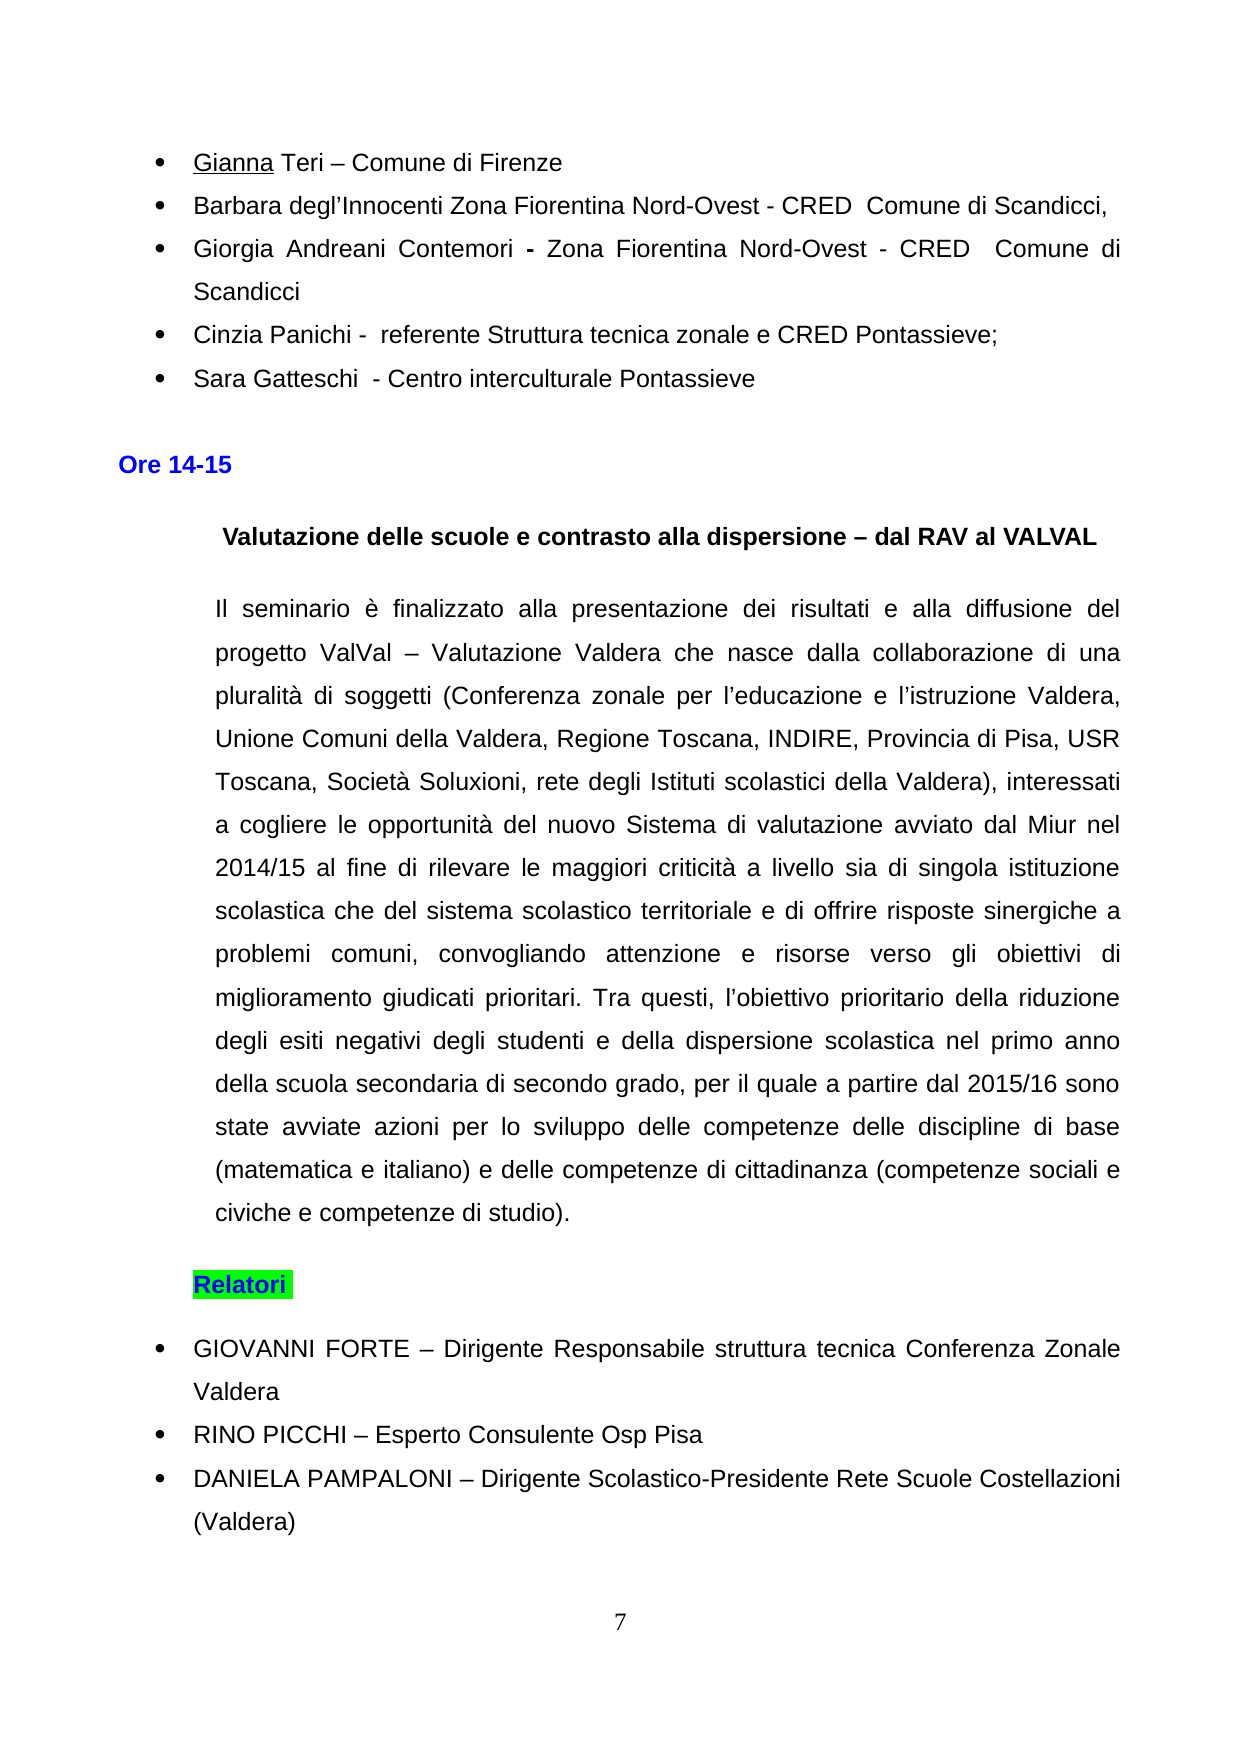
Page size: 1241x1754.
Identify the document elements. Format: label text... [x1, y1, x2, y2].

list Cinzia Panichi - referente Struttura tecnica zonale e CRED Pontassieve; [156, 320, 1122, 349]
list DANIELA PAMPALONI – Dirigente Scolastico-Presidente Rete Scuole Costellazioni (Valdera) [156, 1464, 1122, 1536]
list GIOVANNI FORTE – Dirigente Responsabile struttura tecnica Conferenza Zonale Valdera [156, 1334, 1122, 1406]
list Gianna Teri – Comune di Firenze [156, 148, 1122, 176]
list Barbara degl’Innocenti Zona Fiorentina Nord-Ovest - CRED Comune di Scandicci, [156, 191, 1122, 220]
list Giorgia Andreani Contemori - Zona Fiorentina Nord-Ovest - CRED Comune di Scandicci [156, 234, 1122, 306]
list RINO PICCHI – Esperto Consulente Osp Pisa [156, 1421, 1122, 1449]
text Relatori [193, 1270, 1122, 1299]
subtitle Valutazione delle scuole e contrasto alla dispersione – dal RAV al VALVAL [215, 522, 1122, 551]
text Il seminario è finalizzato alla presentazione dei risultati e alla diffusione del progetto ValVal – Valutazione Valdera che nasce dalla collaborazione di una pluralità di soggetti (Conferenza zonale per l’educazione e l’istruzione Valdera, Unione Comuni della Valdera, Regione Toscana, INDIRE, Provincia di Pisa, USR Toscana, Società Soluxioni, rete degli Istituti scolastici della Valdera), interessati a cogliere le opportunità del nuovo Sistema di valutazione avviato dal Miur nel 2014/15 al fine di rilevare le maggiori criticità a livello sia di singola istituzione scolastica che del sistema scolastico territoriale e di offrire risposte sinergiche a problemi comuni, convogliando attenzione e risorse verso gli obiettivi di miglioramento giudicati prioritari. Tra questi, l’obiettivo prioritario della riduzione degli esiti negativi degli studenti e della dispersione scolastica nel primo anno della scuola secondaria di secondo grado, per il quale a partire dal 2015/16 sono state avviate azioni per lo sviluppo delle competenze delle discipline di base (matematica e italiano) e delle competenze di cittadinanza (competenze sociali e civiche e competenze di studio). [215, 594, 1122, 1227]
list Sara Gatteschi - Centro interculturale Pontassieve [156, 364, 1122, 392]
text Ore 14-15 [118, 450, 1122, 479]
